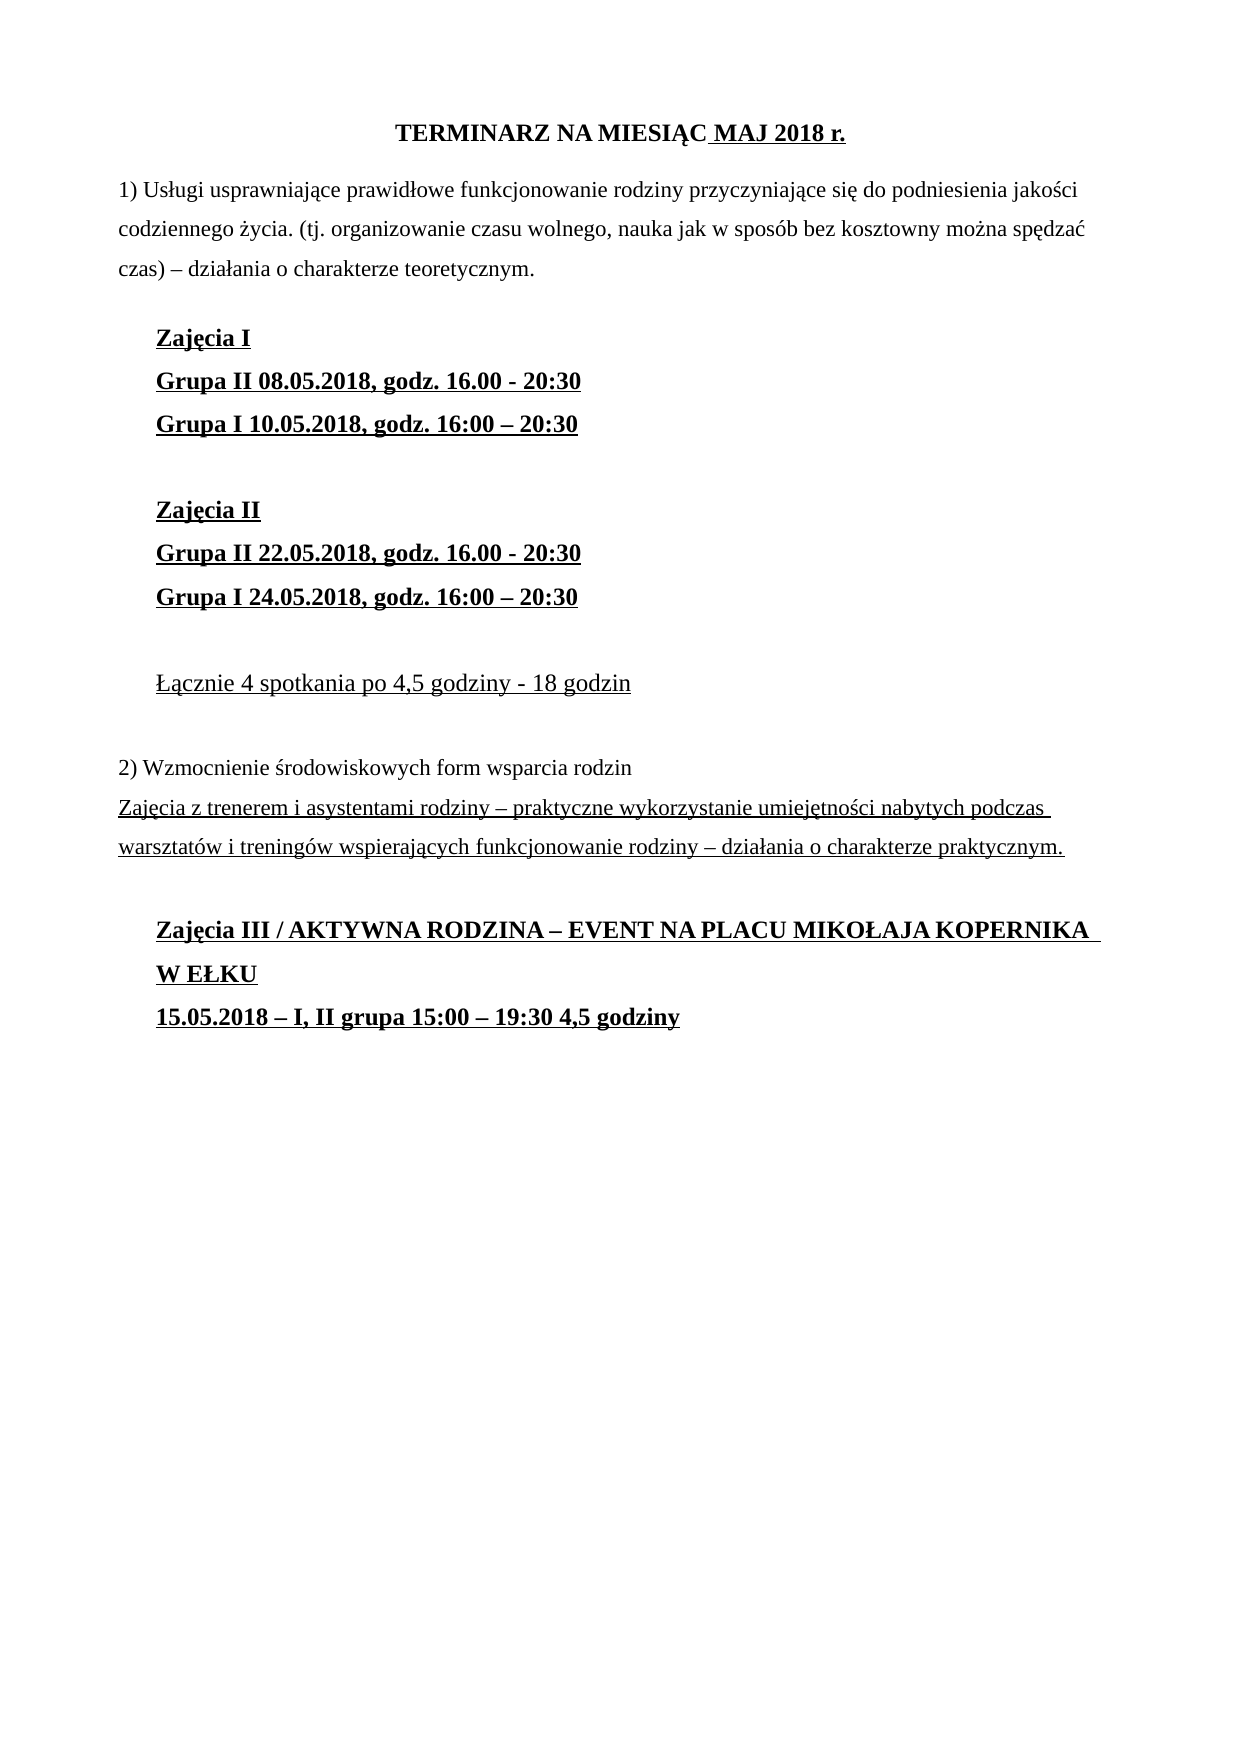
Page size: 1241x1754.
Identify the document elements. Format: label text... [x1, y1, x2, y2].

list 15.05.2018 – I, II grupa 15:00 – 19:30 4,5 godziny [156, 1002, 1122, 1031]
text 1) Usługi usprawniające prawidłowe funkcjonowanie rodziny przyczyniające się do podniesienia jakości codziennego życia. (tj. organizowanie czasu wolnego, nauka jak w sposób bez kosztowny można spędzać czas) – działania o charakterze teoretycznym. [118, 176, 1122, 281]
list Grupa II 22.05.2018, godz. 16.00 - 20:30 [156, 538, 1122, 567]
list Zajęcia II [156, 495, 1122, 524]
text TERMINARZ NA MIESIĄC MAJ 2018 r. [118, 118, 1122, 147]
list 2) Wzmocnienie środowiskowych form wsparcia rodzin [118, 754, 1122, 780]
list Łącznie 4 spotkania po 4,5 godziny - 18 godzin [156, 668, 1122, 697]
list Zajęcia III / AKTYWNA RODZINA – EVENT NA PLACU MIKOŁAJA KOPERNIKA W EŁKU [156, 916, 1122, 987]
list Zajęcia z trenerem i asystentami rodziny – praktyczne wykorzystanie umiejętności nabytych podczas warsztatów i treningów wspierających funkcjonowanie rodziny – działania o charakterze praktycznym. [118, 793, 1122, 859]
list Grupa I 10.05.2018, godz. 16:00 – 20:30 [156, 409, 1122, 438]
list Grupa II 08.05.2018, godz. 16.00 - 20:30 [156, 366, 1122, 395]
list Grupa I 24.05.2018, godz. 16:00 – 20:30 [156, 582, 1122, 610]
list Zajęcia I [156, 323, 1122, 352]
